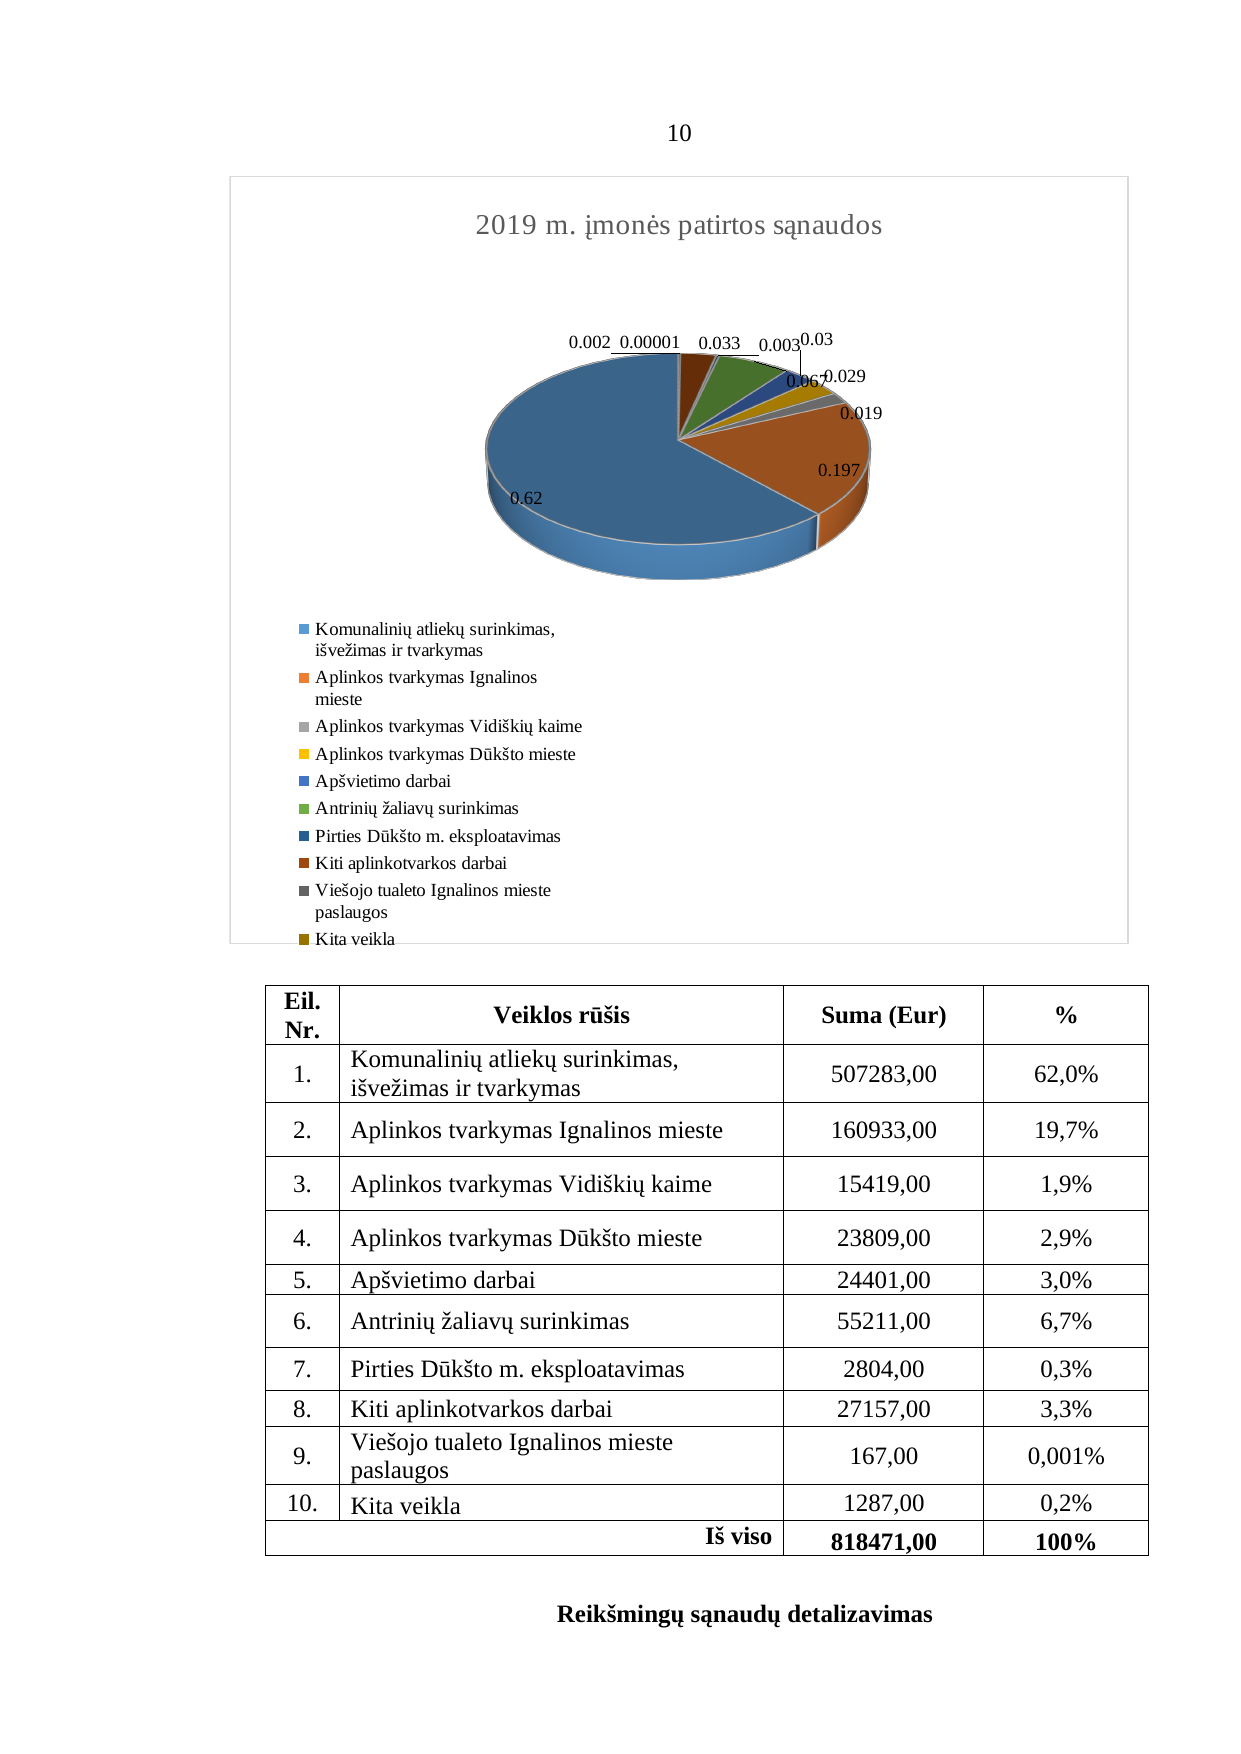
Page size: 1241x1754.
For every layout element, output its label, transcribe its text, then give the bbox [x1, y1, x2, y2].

table_cell 4. [266, 1211, 339, 1264]
table_cell 2. [266, 1103, 339, 1156]
table_cell 100% [984, 1521, 1148, 1555]
table_cell 0,3% [984, 1348, 1148, 1390]
table_cell 19,7% [984, 1103, 1148, 1156]
table_header Veiklos rūšis [340, 986, 783, 1043]
table_cell Komunalinių atliekų surinkimas, išvežimas ir tvarkymas [340, 1045, 783, 1102]
table_cell 1. [266, 1045, 339, 1102]
text Reikšmingų sąnaudų detalizavimas [177, 1599, 1181, 1628]
table_cell 3,3% [984, 1391, 1148, 1426]
table_cell 6. [266, 1295, 339, 1347]
table_cell 9. [266, 1427, 339, 1484]
table_cell Iš viso [266, 1521, 783, 1555]
table_cell 0,001% [984, 1427, 1148, 1484]
table_cell Pirties Dūkšto m. eksploatavimas [340, 1348, 783, 1390]
table_cell Aplinkos tvarkymas Ignalinos mieste [340, 1103, 783, 1156]
table_cell 1,9% [984, 1157, 1148, 1210]
table_header Suma (Eur) [784, 986, 983, 1043]
table_cell 1287,00 [784, 1485, 983, 1520]
table_cell 818471,00 [784, 1521, 983, 1555]
table_cell Aplinkos tvarkymas Vidiškių kaime [340, 1157, 783, 1210]
table_cell 167,00 [784, 1427, 983, 1484]
table_cell Apšvietimo darbai [340, 1265, 783, 1293]
table_cell 2804,00 [784, 1348, 983, 1390]
table_cell 8. [266, 1391, 339, 1426]
table_header % [984, 986, 1148, 1043]
table_cell 0,2% [984, 1485, 1148, 1520]
table_cell 23809,00 [784, 1211, 983, 1264]
table_cell 27157,00 [784, 1391, 983, 1426]
table_cell 10. [266, 1485, 339, 1520]
table_cell 24401,00 [784, 1265, 983, 1293]
table_cell 55211,00 [784, 1295, 983, 1347]
table_cell 2,9% [984, 1211, 1148, 1264]
table_cell 3,0% [984, 1265, 1148, 1293]
table_cell Antrinių žaliavų surinkimas [340, 1295, 783, 1347]
table_cell 160933,00 [784, 1103, 983, 1156]
table_cell 7. [266, 1348, 339, 1390]
table_cell 507283,00 [784, 1045, 983, 1102]
table_cell 6,7% [984, 1295, 1148, 1347]
table_cell 5. [266, 1265, 339, 1293]
table_cell 62,0% [984, 1045, 1148, 1102]
table_cell Kiti aplinkotvarkos darbai [340, 1391, 783, 1426]
table_cell Aplinkos tvarkymas Dūkšto mieste [340, 1211, 783, 1264]
table_cell 3. [266, 1157, 339, 1210]
table_cell Kita veikla [340, 1485, 783, 1520]
table_cell Viešojo tualeto Ignalinos mieste paslaugos [340, 1427, 783, 1484]
table_header Eil. Nr. [266, 986, 339, 1043]
table_cell 15419,00 [784, 1157, 983, 1210]
